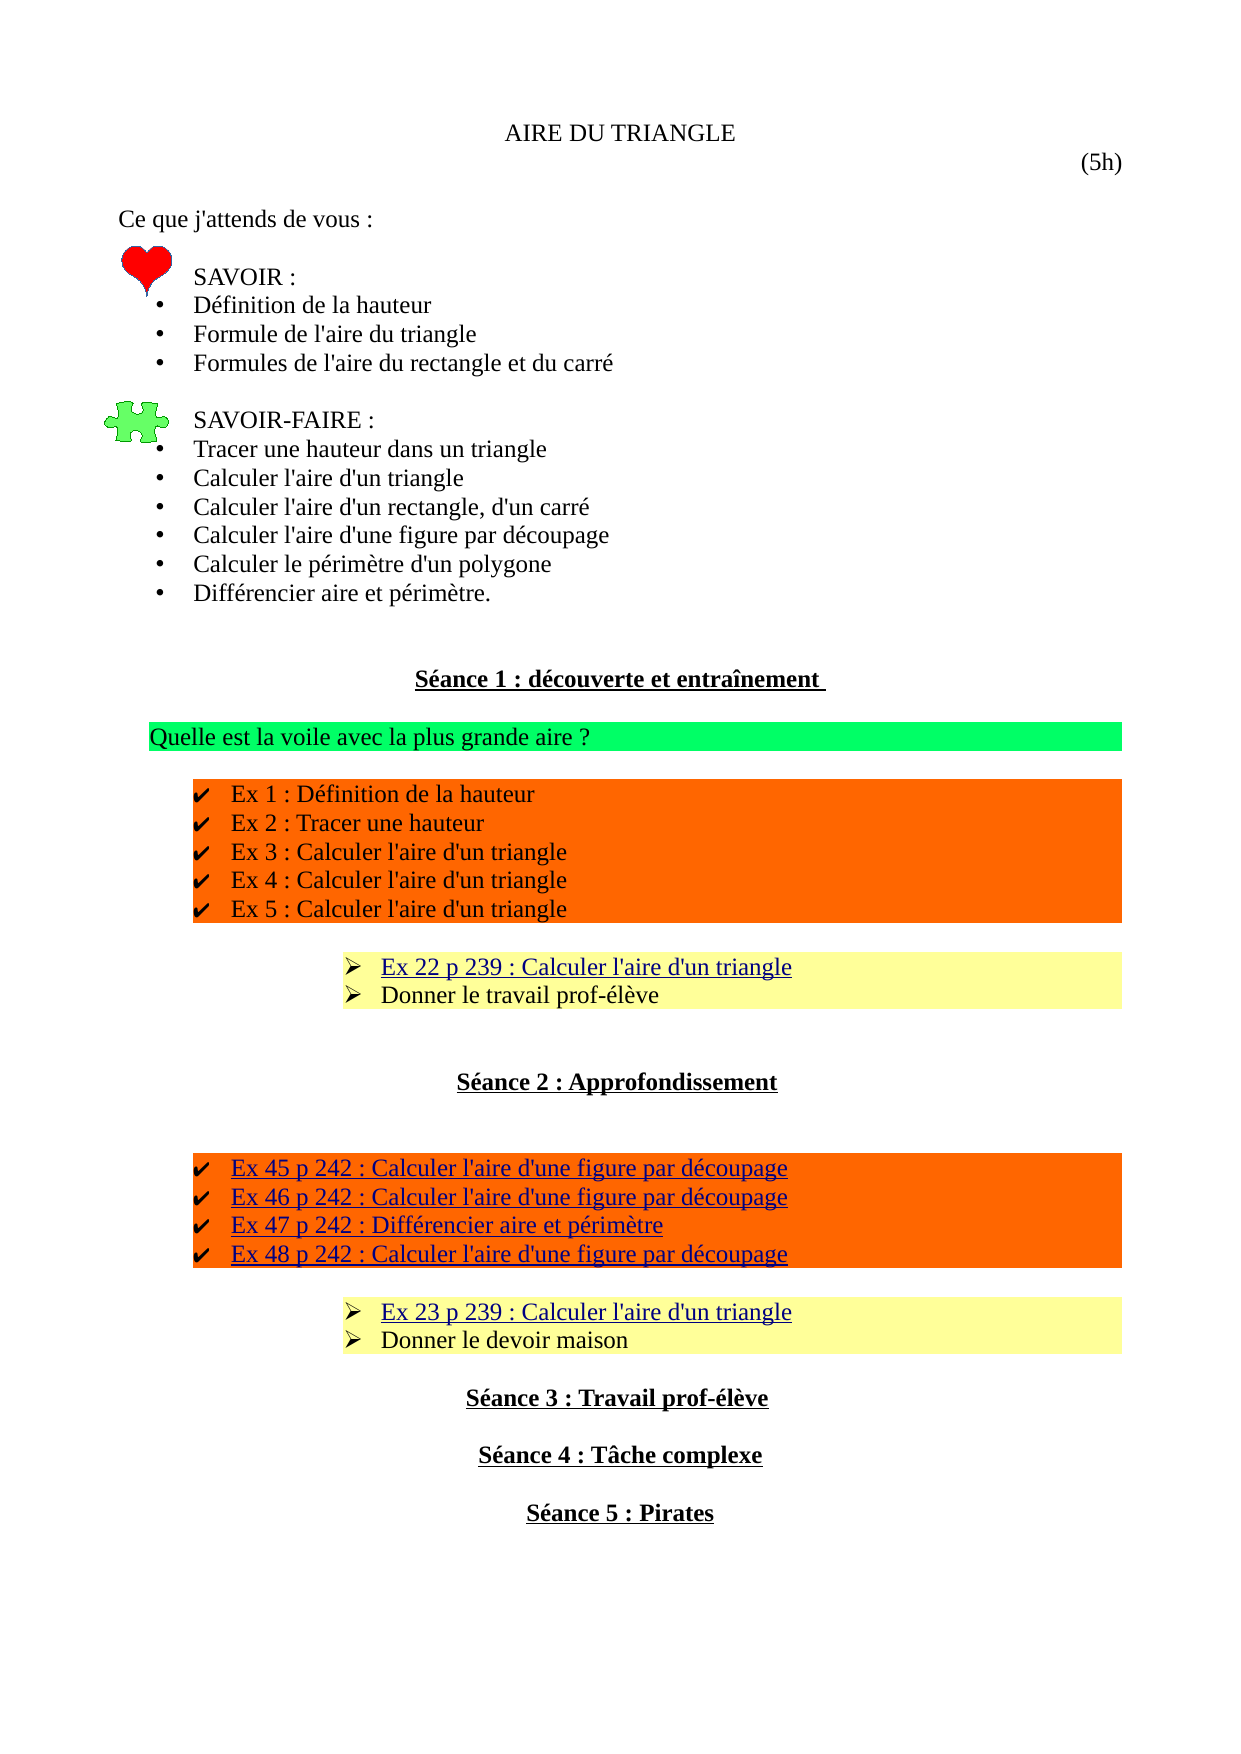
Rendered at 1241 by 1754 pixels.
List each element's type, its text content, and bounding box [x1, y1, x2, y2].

list Ex 23 p 239 : Calculer l'aire d'un triangle [343, 1297, 1122, 1326]
list Ex 22 p 239 : Calculer l'aire d'un triangle [343, 952, 1122, 981]
list Calculer le périmètre d'un polygone [156, 549, 1122, 578]
list Formules de l'aire du rectangle et du carré [156, 348, 1122, 377]
list Ex 48 p 242 : Calculer l'aire d'une figure par découpage [193, 1239, 1122, 1268]
text Quelle est la voile avec la plus grande aire ? [149, 722, 1122, 751]
list Calculer l'aire d'un rectangle, d'un carré [156, 492, 1122, 521]
text AIRE DU TRIANGLE [118, 118, 1122, 147]
text Ce que j'attends de vous : [118, 204, 1122, 233]
list Ex 2 : Tracer une hauteur [193, 808, 1122, 837]
text Séance 3 : Travail prof-élève [118, 1383, 1122, 1412]
list Calculer l'aire d'une figure par découpage [156, 521, 1122, 549]
list Définition de la hauteur [156, 291, 1122, 319]
list Différencier aire et périmètre. [156, 578, 1122, 607]
text SAVOIR : [149, 262, 1122, 291]
text Séance 5 : Pirates [118, 1498, 1122, 1527]
text [118, 262, 145, 291]
list Calculer l'aire d'un triangle [156, 463, 1122, 492]
text Séance 2 : Approfondissement [118, 1067, 1122, 1096]
list Ex 47 p 242 : Différencier aire et périmètre [193, 1211, 1122, 1239]
list Ex 45 p 242 : Calculer l'aire d'une figure par découpage [193, 1153, 1122, 1182]
text Séance 4 : Tâche complexe [118, 1441, 1122, 1469]
list Ex 46 p 242 : Calculer l'aire d'une figure par découpage [193, 1182, 1122, 1211]
text SAVOIR-FAIRE : [155, 406, 1122, 434]
text Séance 1 : découverte et entraînement [118, 664, 1122, 693]
list Ex 4 : Calculer l'aire d'un triangle [193, 866, 1122, 894]
list Formule de l'aire du triangle [156, 319, 1122, 348]
list Donner le travail prof-élève [343, 981, 1122, 1009]
text (5h) [118, 147, 1122, 176]
list Ex 5 : Calculer l'aire d'un triangle [193, 894, 1122, 923]
list Donner le devoir maison [343, 1326, 1122, 1354]
list Tracer une hauteur dans un triangle [156, 434, 1122, 463]
list Ex 1 : Définition de la hauteur [193, 779, 1122, 808]
list Ex 3 : Calculer l'aire d'un triangle [193, 837, 1122, 866]
